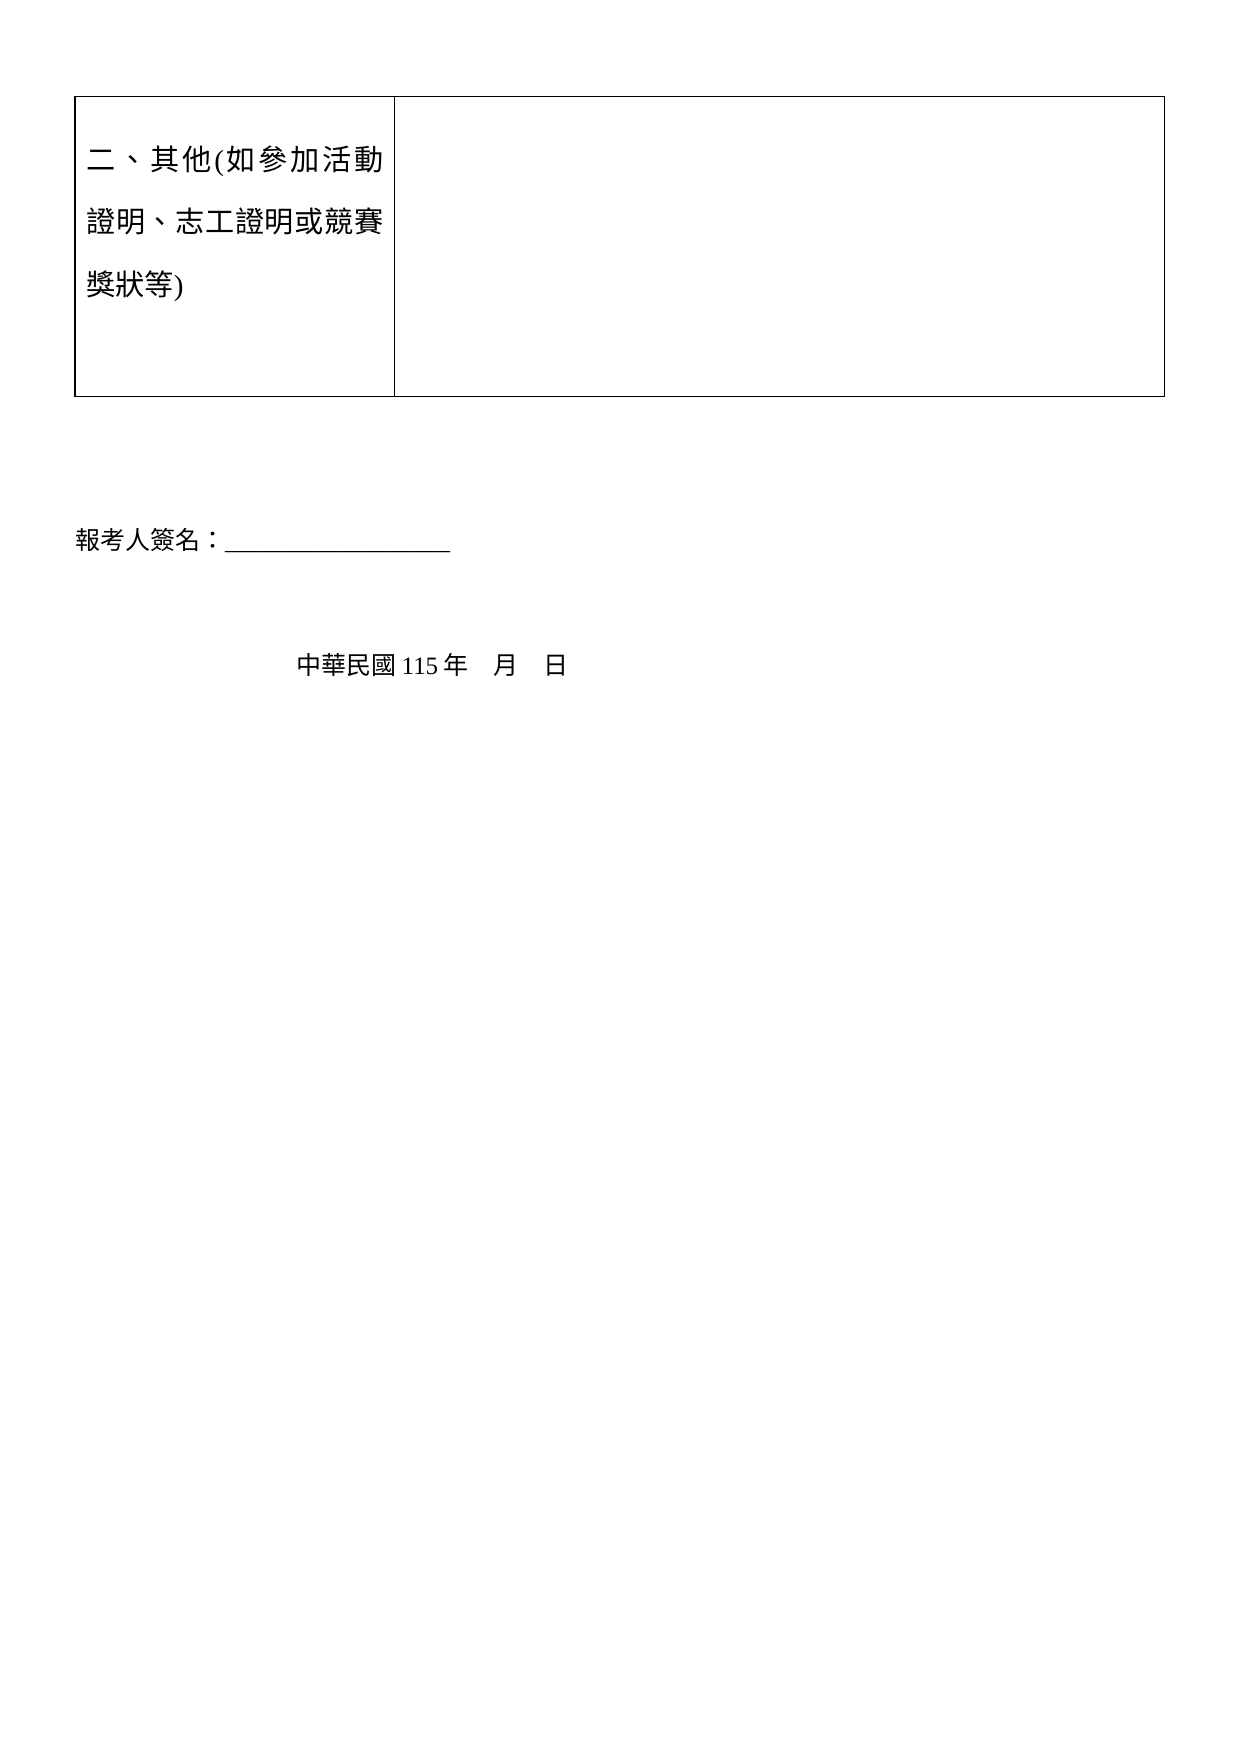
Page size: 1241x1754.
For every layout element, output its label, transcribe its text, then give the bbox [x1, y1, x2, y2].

text 報考人簽名：__________________ [75, 497, 1165, 560]
table_cell 二、其他(如參加活動證明、志工證明或競賽獎狀等) [76, 97, 394, 396]
text 中華民國115年 月 日 [296, 622, 887, 685]
table_cell [395, 97, 1164, 396]
